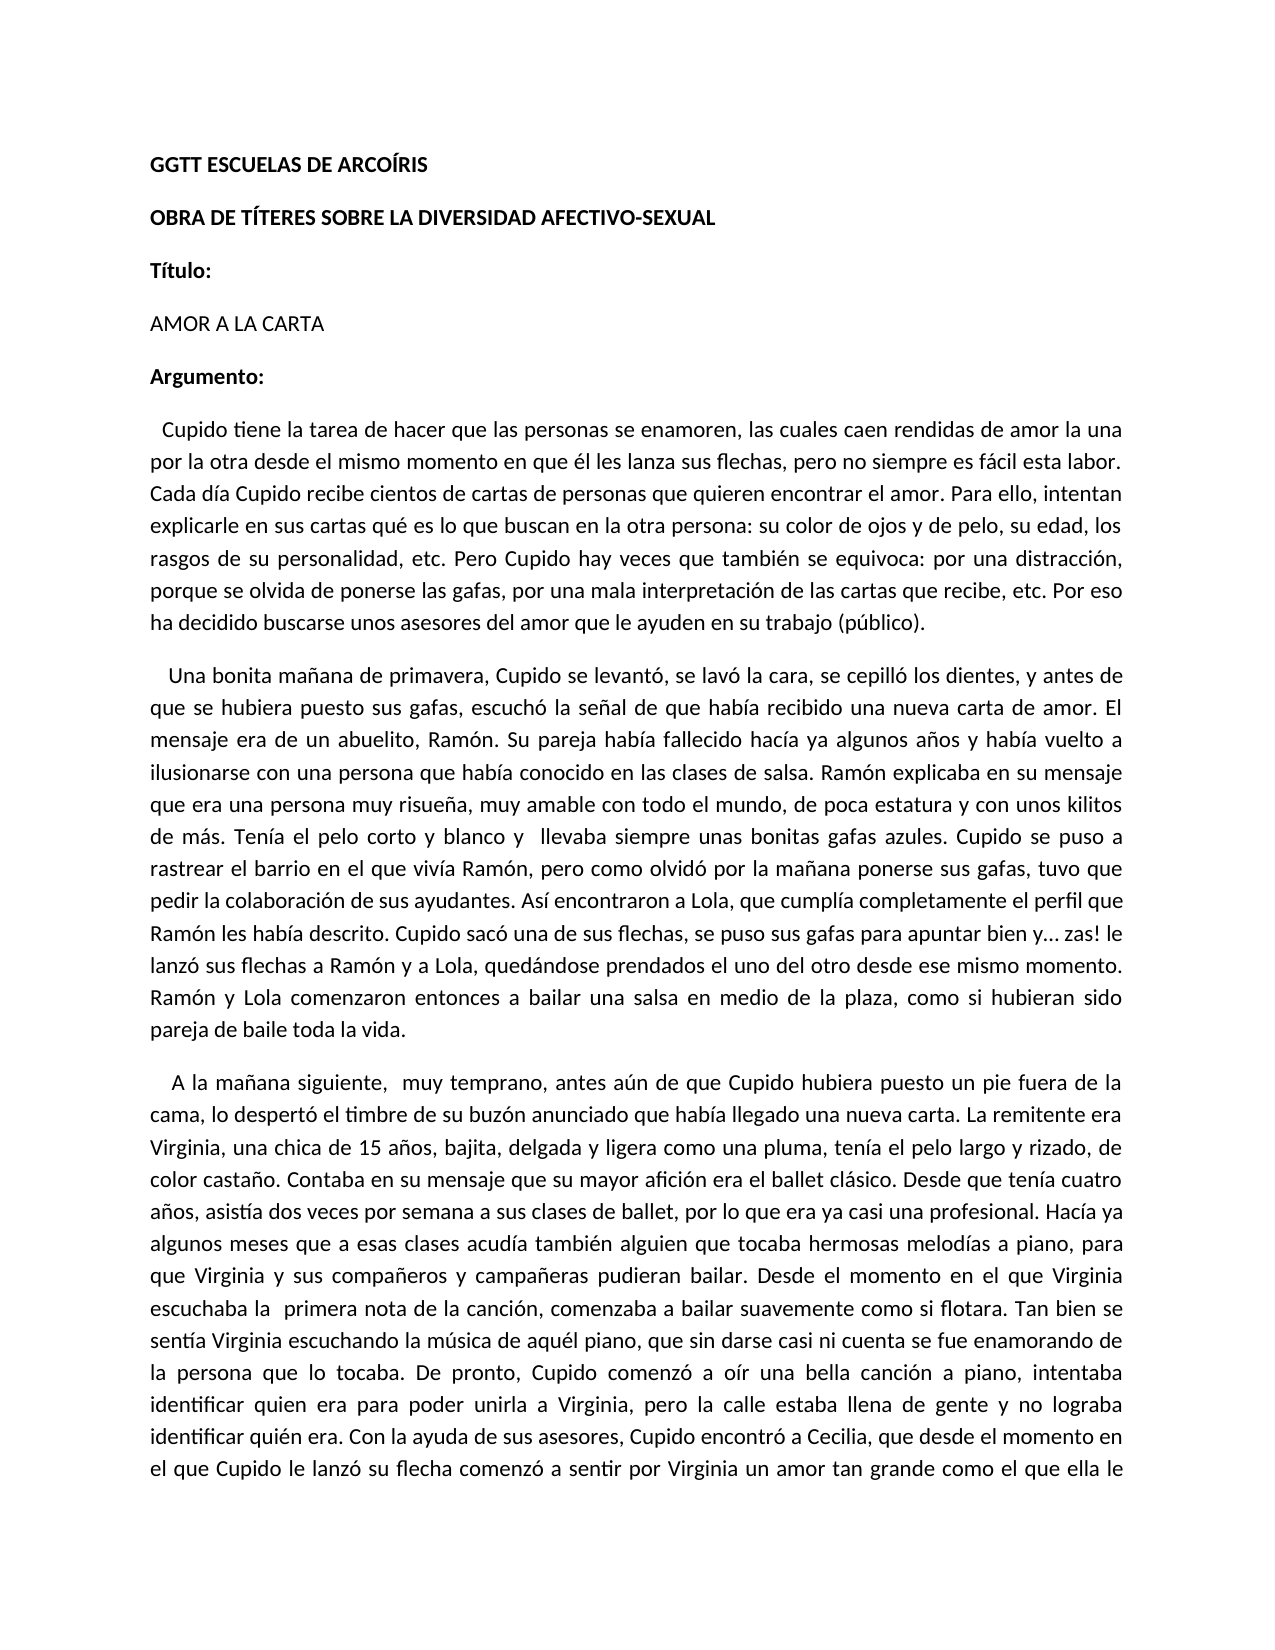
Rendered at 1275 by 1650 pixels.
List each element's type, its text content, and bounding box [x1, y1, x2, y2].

text A la mañana siguiente, muy temprano, antes aún de que Cupido hubiera puesto un pie fuera de la cama, lo despertó el timbre de su buzón anunciado que había llegado una nueva carta. La remitente era Virginia, una chica de 15 años, bajita, delgada y ligera como una pluma, tenía el pelo largo y rizado, de color castaño. Contaba en su mensaje que su mayor afición era el ballet clásico. Desde que tenía cuatro años, asistía dos veces por semana a sus clases de ballet, por lo que era ya casi una profesional. Hacía ya algunos meses que a esas clases acudía también alguien que tocaba hermosas melodías a piano, para que Virginia y sus compañeros y campañeras pudieran bailar. Desde el momento en el que Virginia escuchaba la primera nota de la canción, comenzaba a bailar suavemente como si flotara. Tan bien se sentía Virginia escuchando la música de aquél piano, que sin darse casi ni cuenta se fue enamorando de la persona que lo tocaba. De pronto, Cupido comenzó a oír una bella canción a piano, intentaba identificar quien era para poder unirla a Virginia, pero la calle estaba llena de gente y no lograba identificar quién era. Con la ayuda de sus asesores, Cupido encontró a Cecilia, que desde el momento en el que Cupido le lanzó su flecha comenzó a sentir por Virginia un amor tan grande como el que ella le [150, 1068, 1125, 1483]
text Argumento: [150, 362, 1125, 390]
text GGTT ESCUELAS DE ARCOÍRIS [150, 150, 1125, 178]
text AMOR A LA CARTA [150, 309, 1125, 337]
text Cupido tiene la tarea de hacer que las personas se enamoren, las cuales caen rendidas de amor la una por la otra desde el mismo momento en que él les lanza sus flechas, pero no siempre es fácil esta labor. Cada día Cupido recibe cientos de cartas de personas que quieren encontrar el amor. Para ello, intentan explicarle en sus cartas qué es lo que buscan en la otra persona: su color de ojos y de pelo, su edad, los rasgos de su personalidad, etc. Pero Cupido hay veces que también se equivoca: por una distracción, porque se olvida de ponerse las gafas, por una mala interpretación de las cartas que recibe, etc. Por eso ha decidido buscarse unos asesores del amor que le ayuden en su trabajo (público). [150, 415, 1125, 636]
text Una bonita mañana de primavera, Cupido se levantó, se lavó la cara, se cepilló los dientes, y antes de que se hubiera puesto sus gafas, escuchó la señal de que había recibido una nueva carta de amor. El mensaje era de un abuelito, Ramón. Su pareja había fallecido hacía ya algunos años y había vuelto a ilusionarse con una persona que había conocido en las clases de salsa. Ramón explicaba en su mensaje que era una persona muy risueña, muy amable con todo el mundo, de poca estatura y con unos kilitos de más. Tenía el pelo corto y blanco y llevaba siempre unas bonitas gafas azules. Cupido se puso a rastrear el barrio en el que vivía Ramón, pero como olvidó por la mañana ponerse sus gafas, tuvo que pedir la colaboración de sus ayudantes. Así encontraron a Lola, que cumplía completamente el perfil que Ramón les había descrito. Cupido sacó una de sus flechas, se puso sus gafas para apuntar bien y… zas! le lanzó sus flechas a Ramón y a Lola, quedándose prendados el uno del otro desde ese mismo momento. Ramón y Lola comenzaron entonces a bailar una salsa en medio de la plaza, como si hubieran sido pareja de baile toda la vida. [150, 661, 1125, 1043]
text Título: [150, 256, 1125, 284]
text OBRA DE TÍTERES SOBRE LA DIVERSIDAD AFECTIVO-SEXUAL [150, 203, 1125, 231]
